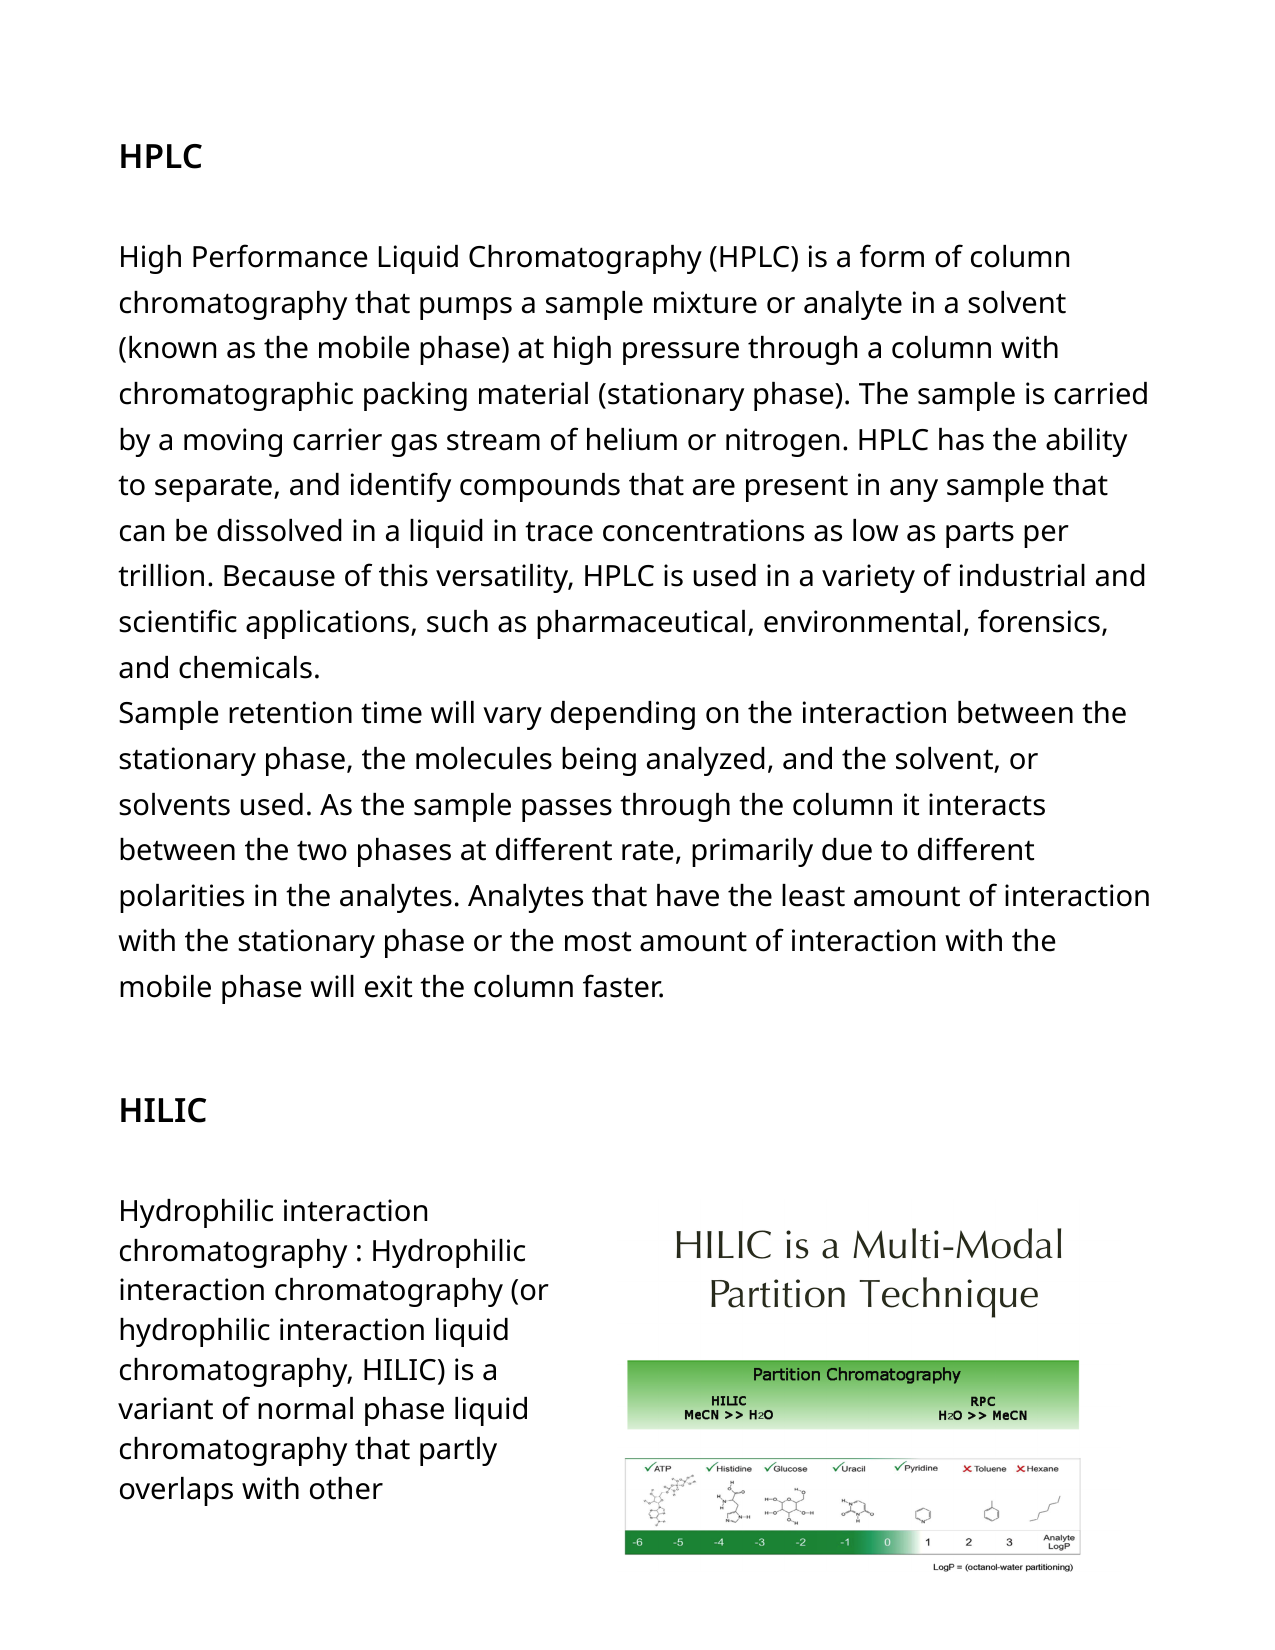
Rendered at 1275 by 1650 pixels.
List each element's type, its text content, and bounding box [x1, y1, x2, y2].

subtitle HILIC [118, 1087, 1157, 1132]
text Hydrophilic interaction chromatography : Hydrophilic interaction chromatography (or hydrophilic interaction liquid chromatography, HILIC) is a variant of normal phase liquid chromatography that partly overlaps with other [118, 1190, 1157, 1508]
subtitle HPLC [118, 133, 1157, 178]
text High Performance Liquid Chromatography (HPLC) is a form of column chromatography that pumps a sample mixture or analyte in a solvent (known as the mobile phase) at high pressure through a column with chromatographic packing material (stationary phase). The sample is carried by a moving carrier gas stream of helium or nitrogen. HPLC has the ability to separate, and identify compounds that are present in any sample that can be dissolved in a liquid in trace concentrations as low as parts per trillion. Because of this versatility, HPLC is used in a variety of industrial and scientific applications, such as pharmaceutical, environmental, forensics, and chemicals. [118, 236, 1157, 687]
picture [616, 1199, 1122, 1572]
text Sample retention time will vary depending on the interaction between the stationary phase, the molecules being analyzed, and the solvent, or solvents used. As the sample passes through the column it interacts between the two phases at different rate, primarily due to different polarities in the analytes. Analytes that have the least amount of interaction with the stationary phase or the most amount of interaction with the mobile phase will exit the column faster. [118, 692, 1157, 1006]
